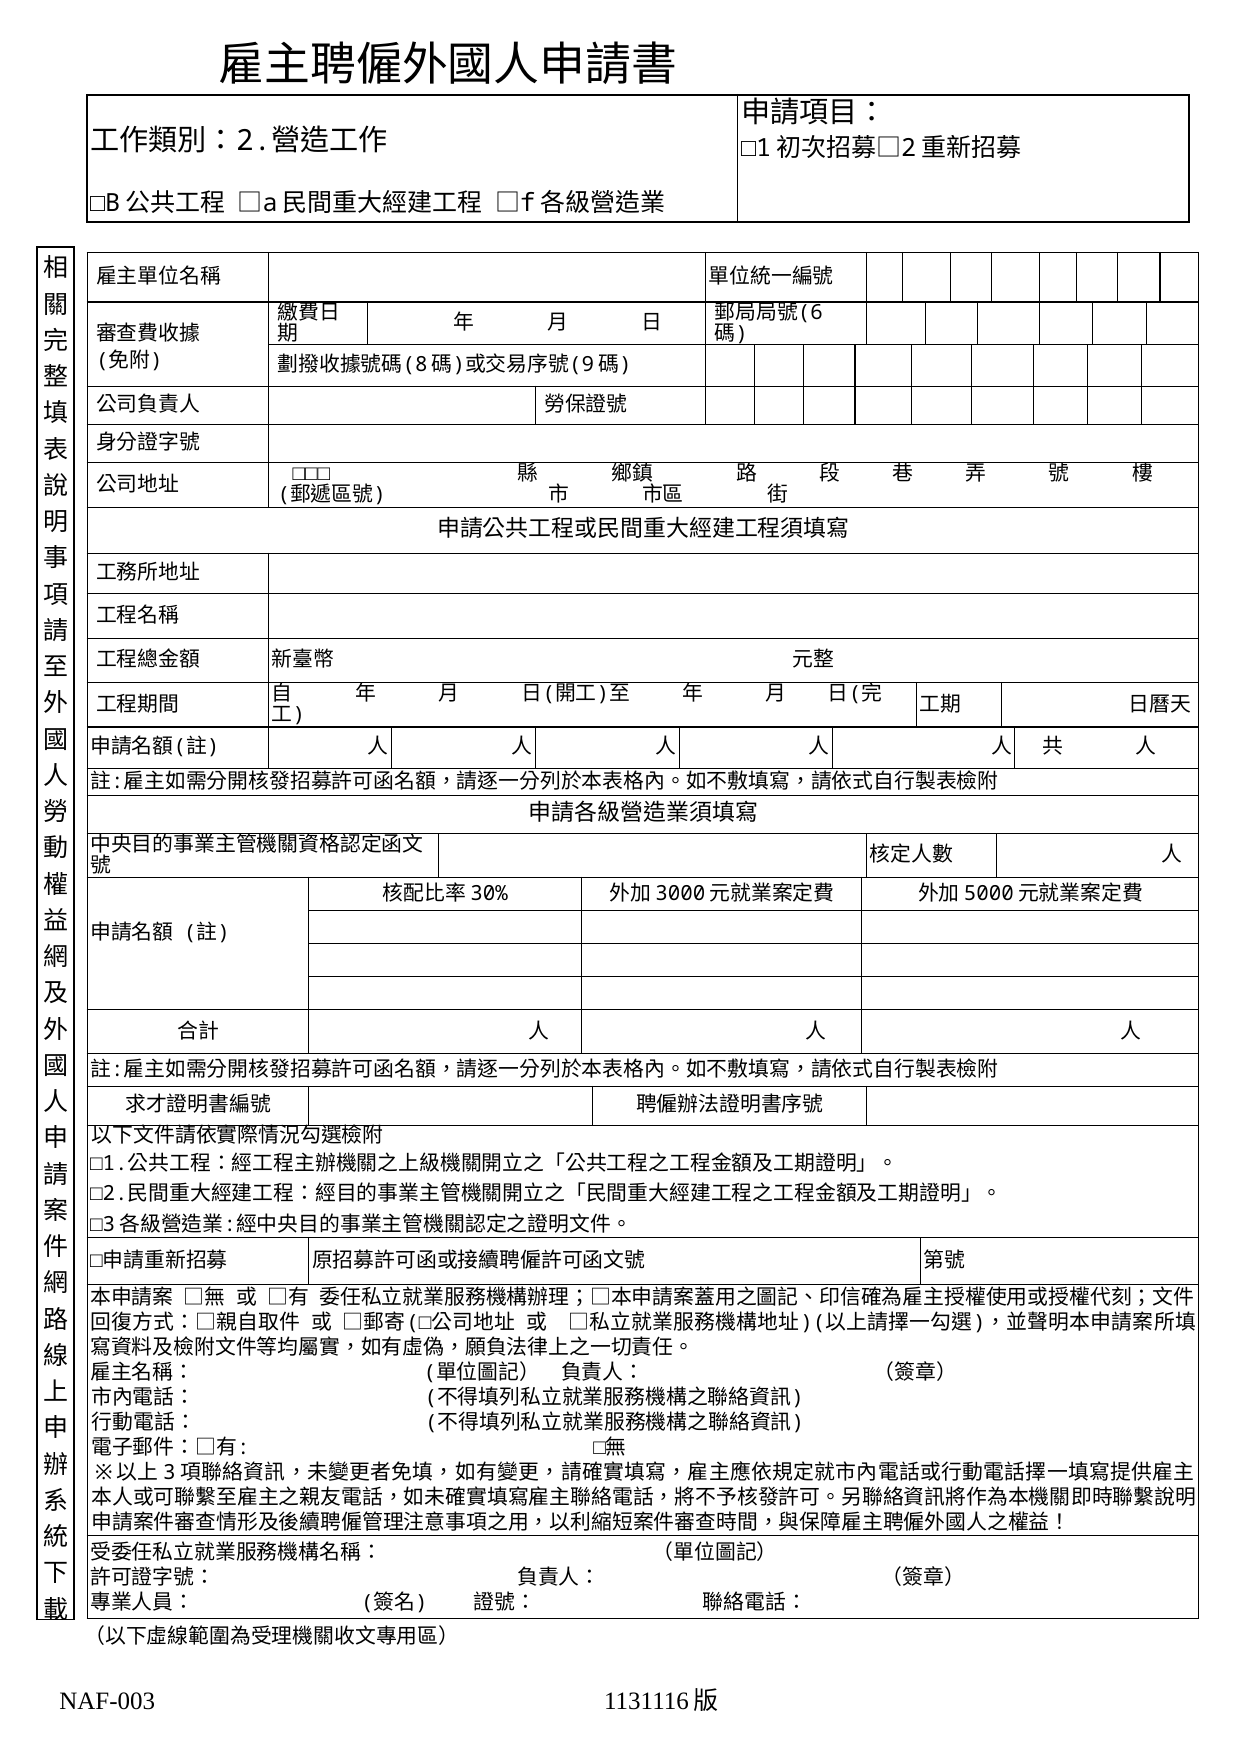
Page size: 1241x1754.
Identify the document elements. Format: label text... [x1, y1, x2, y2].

table_cell 核定人數 [867, 834, 996, 877]
table_cell 日曆天 [1002, 683, 1198, 726]
table_cell 工程總金額 [88, 639, 268, 682]
table_cell [269, 554, 1198, 593]
table_cell 註:雇主如需分開核發招募許可函名額，請逐一分列於本表格內。如不敷填寫，請依式自行製表檢附 [88, 1054, 1198, 1086]
table_cell 人 [392, 728, 535, 768]
table_cell [706, 345, 754, 386]
table_header 工作類別：2.營造工作 □B公共工程 □a民間重大經建工程 □f各級營造業 [88, 96, 737, 221]
table_cell 共 人 [1015, 728, 1198, 768]
table_cell [706, 387, 754, 423]
table_cell [269, 387, 535, 423]
table_cell 外加5000元就業案定費 [862, 878, 1198, 910]
table_cell [912, 387, 971, 423]
table_cell [867, 303, 925, 344]
table_cell [309, 1087, 592, 1124]
table_cell [1088, 345, 1141, 386]
table_header [867, 253, 902, 301]
table_cell [1034, 387, 1087, 423]
table_header [1040, 253, 1076, 301]
table_cell [926, 303, 977, 344]
table_cell 申請名額(註) [88, 728, 268, 768]
table_cell [978, 303, 1039, 344]
table_cell 人 [269, 728, 391, 768]
table_cell [972, 387, 1033, 423]
table_cell [582, 944, 861, 976]
table_cell 工務所地址 [88, 554, 268, 593]
table_cell 工程期間 [88, 683, 268, 726]
table_cell [309, 977, 581, 1009]
table_cell 年 月 日 [368, 303, 705, 344]
table_cell 中央目的事業主管機關資格認定函文號 [88, 834, 438, 877]
table_cell [1142, 345, 1198, 386]
table_cell 公司負責人 [88, 387, 268, 423]
table_cell 原招募許可函或接續聘僱許可函文號 [309, 1238, 920, 1284]
table_header 雇主單位名稱 [88, 253, 268, 301]
table_cell 人 [536, 728, 679, 768]
table_cell 人 [309, 1010, 581, 1053]
table_cell [862, 977, 1198, 1009]
table_cell 人 [582, 1010, 861, 1053]
table_cell 郵局局號(6碼) [706, 303, 866, 344]
table_cell 繳費日期 [269, 303, 367, 344]
table_cell [804, 387, 854, 423]
table_cell [1034, 345, 1087, 386]
table_cell [269, 425, 1198, 462]
table_header [903, 253, 950, 301]
table_header [1161, 253, 1198, 301]
table_cell 勞保證號 [536, 387, 705, 423]
table_cell 身分證字號 [88, 425, 268, 462]
table_cell [1040, 303, 1092, 344]
table_cell 本申請案 □無 或 □有 委任私立就業服務機構辦理；□本申請案蓋用之圖記、印信確為雇主授權使用或授權代刻；文件回復方式：□親自取件 或 □郵寄(□公司地址 或 □私立就業服務機構地址)(以上請擇一勾選)，並聲明本申請案所填寫資料及檢附文件等均屬實，如有虛偽，願負法律上之一切責任。 雇主名稱： (單位圖記） 負責人： （簽章） 市內電話： (不得填列私立就業服務機構之聯絡資訊) 行動電話： (不得填列私立就業服務機構之聯絡資訊) 電子郵件：□有: □無 ※以上3項聯絡資訊，未變更者免填，如有變更，請確實填寫，雇主應依規定就市內電話或行動電話擇一填寫提供雇主本人或可聯繫至雇主之親友電話，如未確實填寫雇主聯絡電話，將不予核發許可。另聯絡資訊將作為本機關即時聯繫說明申請案件審查情形及後續聘僱管理注意事項之用，以利縮短案件審查時間，與保障雇主聘僱外國人之權益！ [88, 1285, 1198, 1535]
table_cell □申請重新招募 [88, 1238, 308, 1284]
table_cell 聘僱辦法證明書序號 [593, 1087, 866, 1124]
table_cell [439, 834, 866, 877]
table_cell 求才證明書編號 [88, 1087, 308, 1124]
table_cell 人 [862, 1010, 1198, 1053]
table_cell 註:雇主如需分開核發招募許可函名額，請逐一分列於本表格內。如不敷填寫，請依式自行製表檢附 [88, 769, 1198, 795]
table_cell 申請公共工程或民間重大經建工程須填寫 [88, 508, 1198, 553]
table_cell 以下文件請依實際情況勾選檢附 □1.公共工程：經工程主辦機關之上級機關開立之「公共工程之工程金額及工期證明」。 □2.民間重大經建工程：經目的事業主管機關開立之「民間重大經建工程之工程金額及工期證明」。 □3各級營造業:經中央目的事業主管機關認定之證明文件。 [88, 1126, 1198, 1237]
text （以下虛線範圍為受理機關收文專用區） [59, 1619, 1181, 1649]
table_cell 公司地址 [88, 463, 268, 507]
table_cell [862, 911, 1198, 943]
table_cell 申請各級營造業須填寫 [88, 796, 1198, 833]
table_header [269, 253, 705, 301]
table_cell 合計 [88, 1010, 308, 1053]
table_cell [1088, 387, 1141, 423]
table_cell [755, 345, 803, 386]
table_header [1077, 253, 1117, 301]
table_header [992, 253, 1039, 301]
text 相關完整填表說明事項請至外國人勞動權益網及外國人申請案件網路線上申辦系統下載專區下載 [38, 248, 73, 1619]
table_header 申請項目： □1初次招募□2重新招募 [738, 96, 1188, 221]
table_cell 人 [833, 728, 1014, 768]
table_cell [582, 911, 861, 943]
table_cell 工期 [917, 683, 1001, 726]
table_cell [856, 345, 911, 386]
table_cell [972, 345, 1033, 386]
table_cell 外加3000元就業案定費 [582, 878, 861, 910]
table_cell 劃撥收據號碼(8碼)或交易序號(9碼) [269, 345, 705, 386]
table_cell [912, 345, 971, 386]
table_cell 核配比率30% [309, 878, 581, 910]
table_cell [804, 345, 854, 386]
table_cell [269, 594, 1198, 638]
table_cell [1093, 303, 1146, 344]
table_cell [1147, 303, 1198, 344]
table_cell [867, 1087, 1198, 1124]
table_cell 受委任私立就業服務機構名稱： （單位圖記） 許可證字號： 負責人： （簽章） 專業人員： (簽名) 證號： 聯絡電話： [88, 1536, 1198, 1618]
table_cell [1142, 387, 1198, 423]
table_cell 人 [997, 834, 1198, 877]
table_cell [755, 387, 803, 423]
table_cell 人 [680, 728, 832, 768]
table_cell [582, 977, 861, 1009]
table_cell 工程名稱 [88, 594, 268, 638]
table_cell 自 年 月 日(開工)至 年 月 日(完工) [269, 683, 916, 726]
text 雇主聘僱外國人申請書 [218, 27, 1022, 94]
table_header 單位統一編號 [706, 253, 866, 301]
table_cell 新臺幣 元整 [269, 639, 1198, 682]
table_header [951, 253, 991, 301]
table_cell [309, 911, 581, 943]
table_cell [862, 944, 1198, 976]
table_cell 第號 [921, 1238, 1198, 1284]
table_cell 審查費收據 (免附) [88, 303, 268, 386]
table_header [1118, 253, 1159, 301]
table_cell 申請名額 (註) [88, 878, 308, 1009]
table_cell □□□ 縣 鄉鎮 路 段 巷 弄 號 樓 (郵遞區號) 市 市區 街 [269, 463, 1198, 507]
table_cell [309, 944, 581, 976]
table_cell [856, 387, 911, 423]
